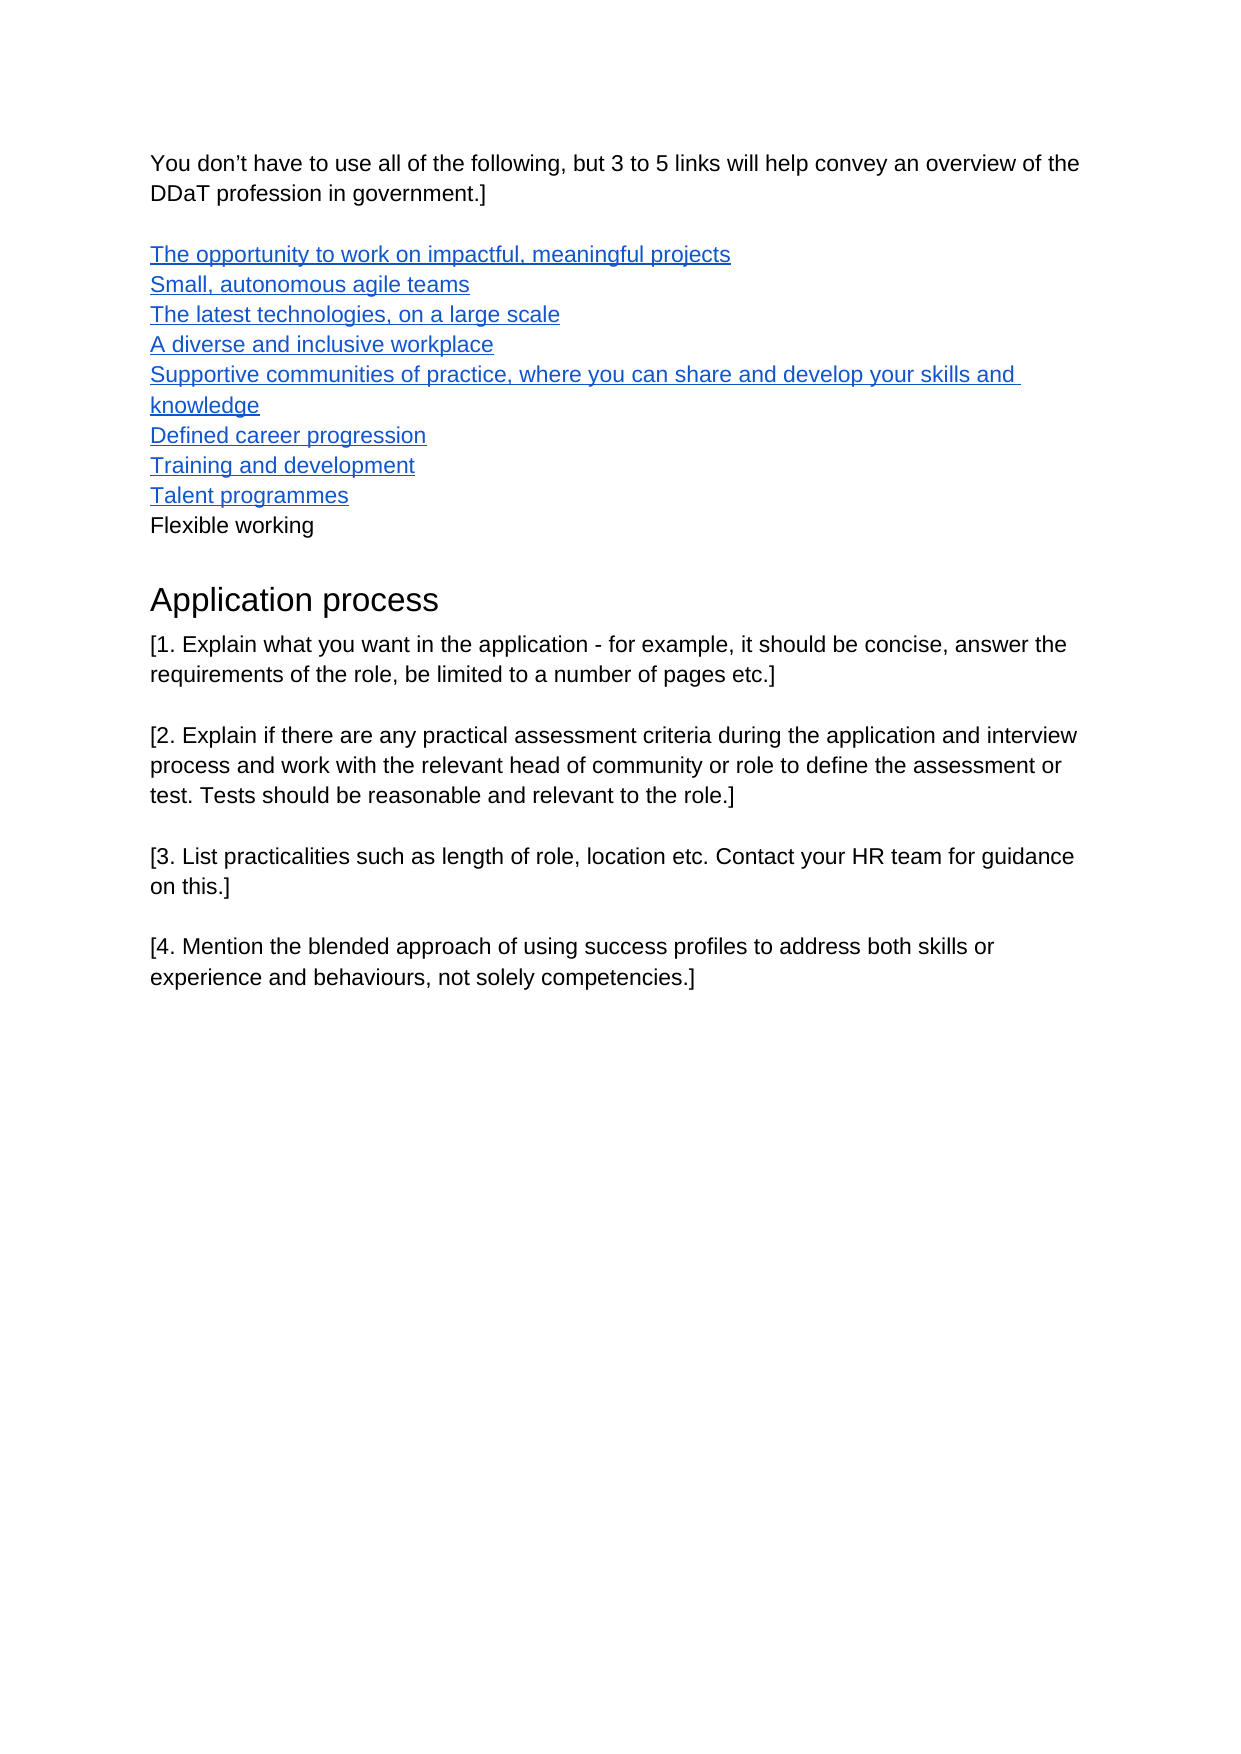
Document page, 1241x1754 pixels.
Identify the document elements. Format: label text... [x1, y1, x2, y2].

text Flexible working [150, 512, 1090, 539]
text [2. Explain if there are any practical assessment criteria during the application and interview process and work with the relevant head of community or role to define the assessment or test. Tests should be reasonable and relevant to the role.] [150, 722, 1090, 808]
text A diverse and inclusive workplace [150, 331, 1090, 358]
text [3. List practicalities such as length of role, location etc. Contact your HR team for guidance on this.] [150, 843, 1090, 899]
subtitle Application process [150, 580, 1090, 619]
text Training and development [150, 452, 1090, 478]
text [1. Explain what you want in the application - for example, it should be concise, answer the requirements of the role, be limited to a number of pages etc.] [150, 631, 1090, 688]
text The latest technologies, on a large scale [150, 301, 1090, 327]
text [4. Mention the blended approach of using success profiles to address both skills or experience and behaviours, not solely competencies.] [150, 933, 1090, 990]
text Supportive communities of practice, where you can share and develop your skills and knowledge [150, 361, 1090, 418]
text The opportunity to work on impactful, meaningful projects [150, 241, 1090, 267]
text Defined career progression [150, 422, 1090, 448]
text Talent programmes [150, 482, 1090, 509]
text Small, autonomous agile teams [150, 271, 1090, 297]
text You don’t have to use all of the following, but 3 to 5 links will help convey an overview of the DDaT profession in government.] [150, 150, 1090, 207]
